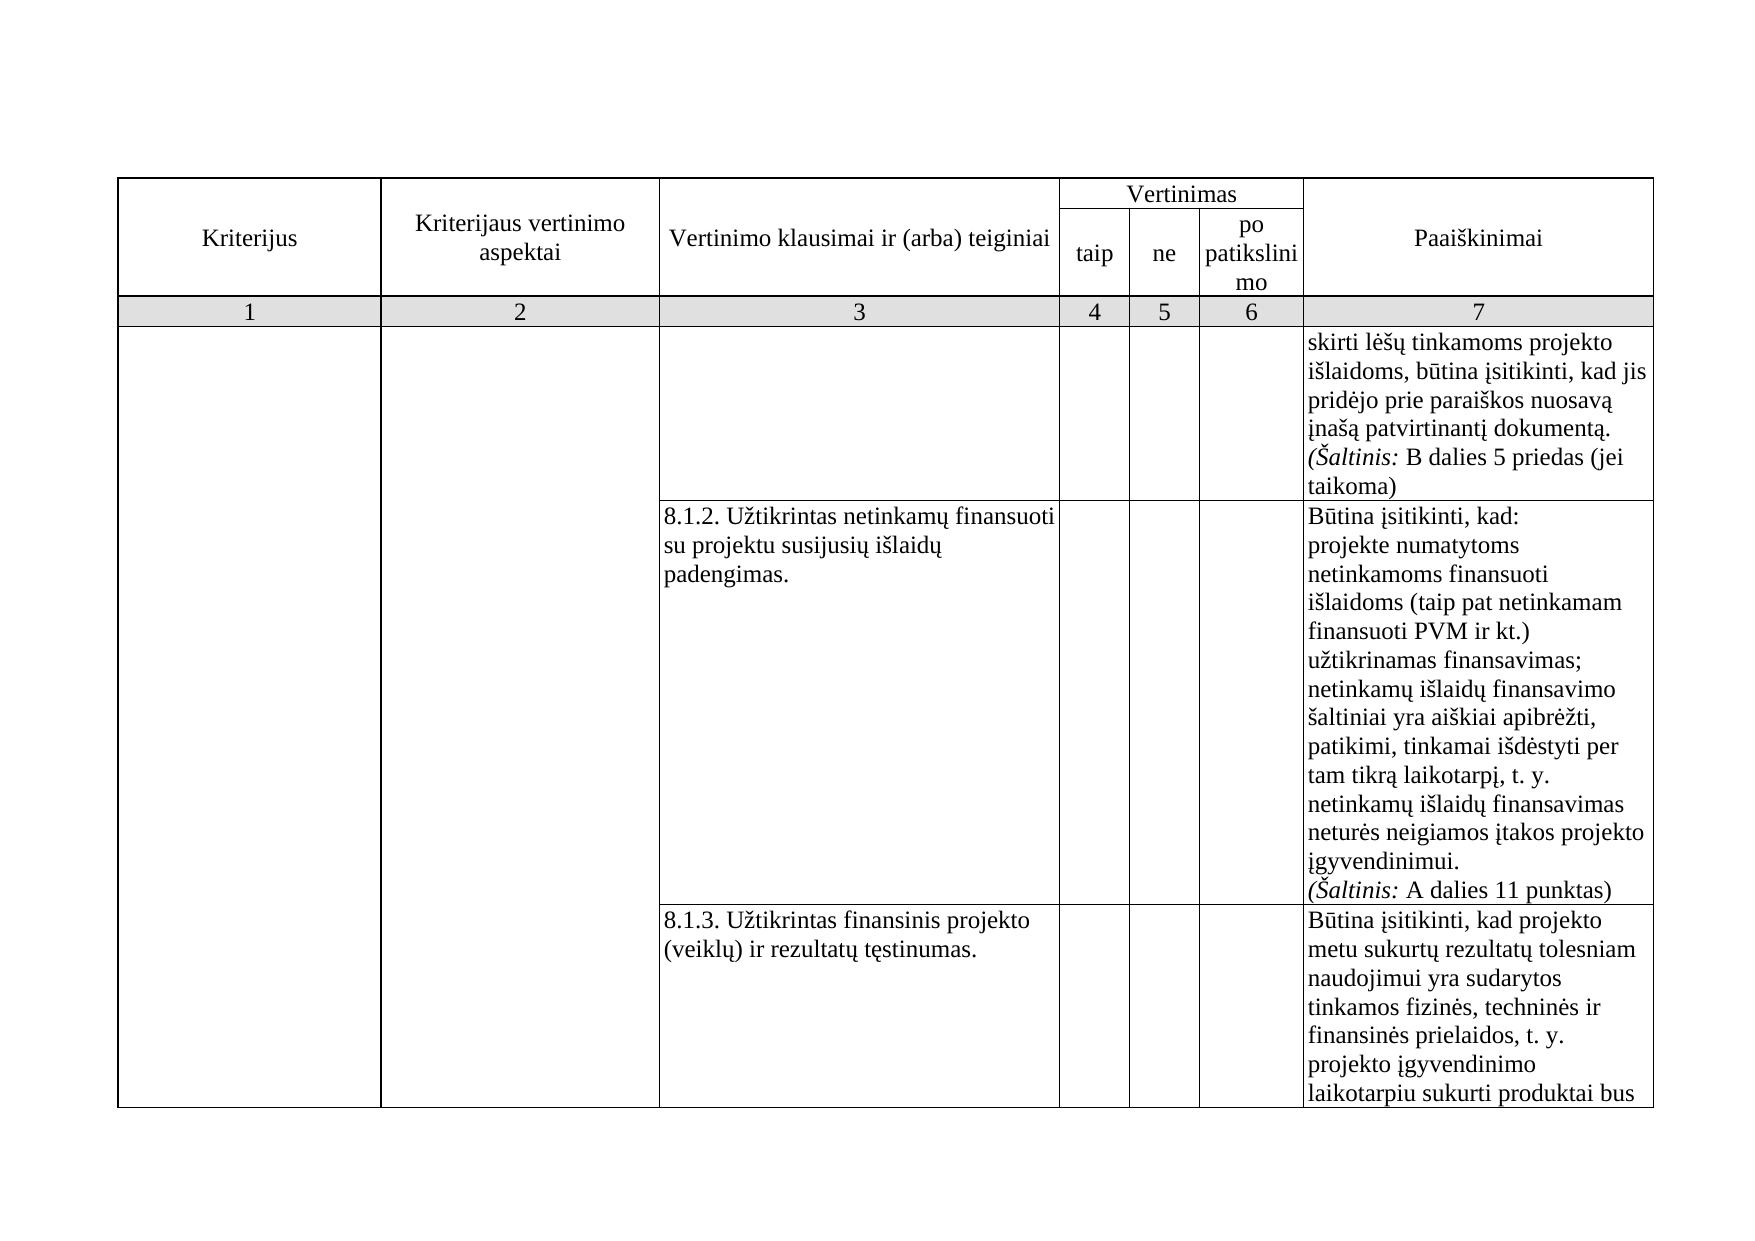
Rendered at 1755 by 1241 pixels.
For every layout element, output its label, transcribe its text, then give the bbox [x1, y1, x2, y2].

table_cell 8.1.3. Užtikrintas finansinis projekto (veiklų) ir rezultatų tęstinumas. [660, 905, 1059, 1107]
table_cell [1130, 327, 1199, 500]
table_cell 5 [1130, 297, 1199, 326]
table_cell po patikslinimo [1200, 209, 1303, 295]
table_cell [1200, 501, 1303, 904]
table_cell [382, 327, 659, 1107]
table_cell skirti lėšų tinkamoms projekto išlaidoms, būtina įsitikinti, kad jis pridėjo prie paraiškos nuosavą įnašą patvirtinantį dokumentą. (Šaltinis: B dalies 5 priedas (jei taikoma) [1304, 327, 1653, 500]
table_cell 4 [1060, 297, 1129, 326]
table_header Paaiškinimai [1304, 179, 1653, 295]
table_cell Būtina įsitikinti, kad: projekte numatytoms netinkamoms finansuoti išlaidoms (taip pat netinkamam finansuoti PVM ir kt.) užtikrinamas finansavimas; netinkamų išlaidų finansavimo šaltiniai yra aiškiai apibrėžti, patikimi, tinkamai išdėstyti per tam tikrą laikotarpį, t. y. netinkamų išlaidų finansavimas neturės neigiamos įtakos projekto įgyvendinimui. (Šaltinis: A dalies 11 punktas) [1304, 501, 1653, 904]
table_cell ne [1130, 209, 1199, 295]
table_cell [1060, 501, 1129, 904]
table_cell [119, 327, 380, 1107]
table_cell [1060, 327, 1129, 500]
table_cell [1130, 905, 1199, 1107]
table_cell 6 [1200, 297, 1303, 326]
table_cell [660, 327, 1059, 500]
table_cell [1200, 327, 1303, 500]
table_cell 2 [382, 297, 659, 326]
table_cell 7 [1304, 297, 1653, 326]
table_cell Būtina įsitikinti, kad projekto metu sukurtų rezultatų tolesniam naudojimui yra sudarytos tinkamos fizinės, techninės ir finansinės prielaidos, t. y. projekto įgyvendinimo laikotarpiu sukurti produktai bus [1304, 905, 1653, 1107]
table_cell [1200, 905, 1303, 1107]
table_header Kriterijaus vertinimo aspektai [382, 179, 659, 295]
table_cell 8.1.2. Užtikrintas netinkamų finansuoti su projektu susijusių išlaidų padengimas. [660, 501, 1059, 904]
table_cell [1060, 905, 1129, 1107]
table_cell [1130, 501, 1199, 904]
table_header Vertinimas [1060, 179, 1303, 207]
table_cell taip [1060, 209, 1129, 295]
table_cell 3 [660, 297, 1059, 326]
table_cell 1 [119, 297, 380, 326]
table_header Kriterijus [119, 179, 380, 295]
table_header Vertinimo klausimai ir (arba) teiginiai [660, 179, 1059, 295]
